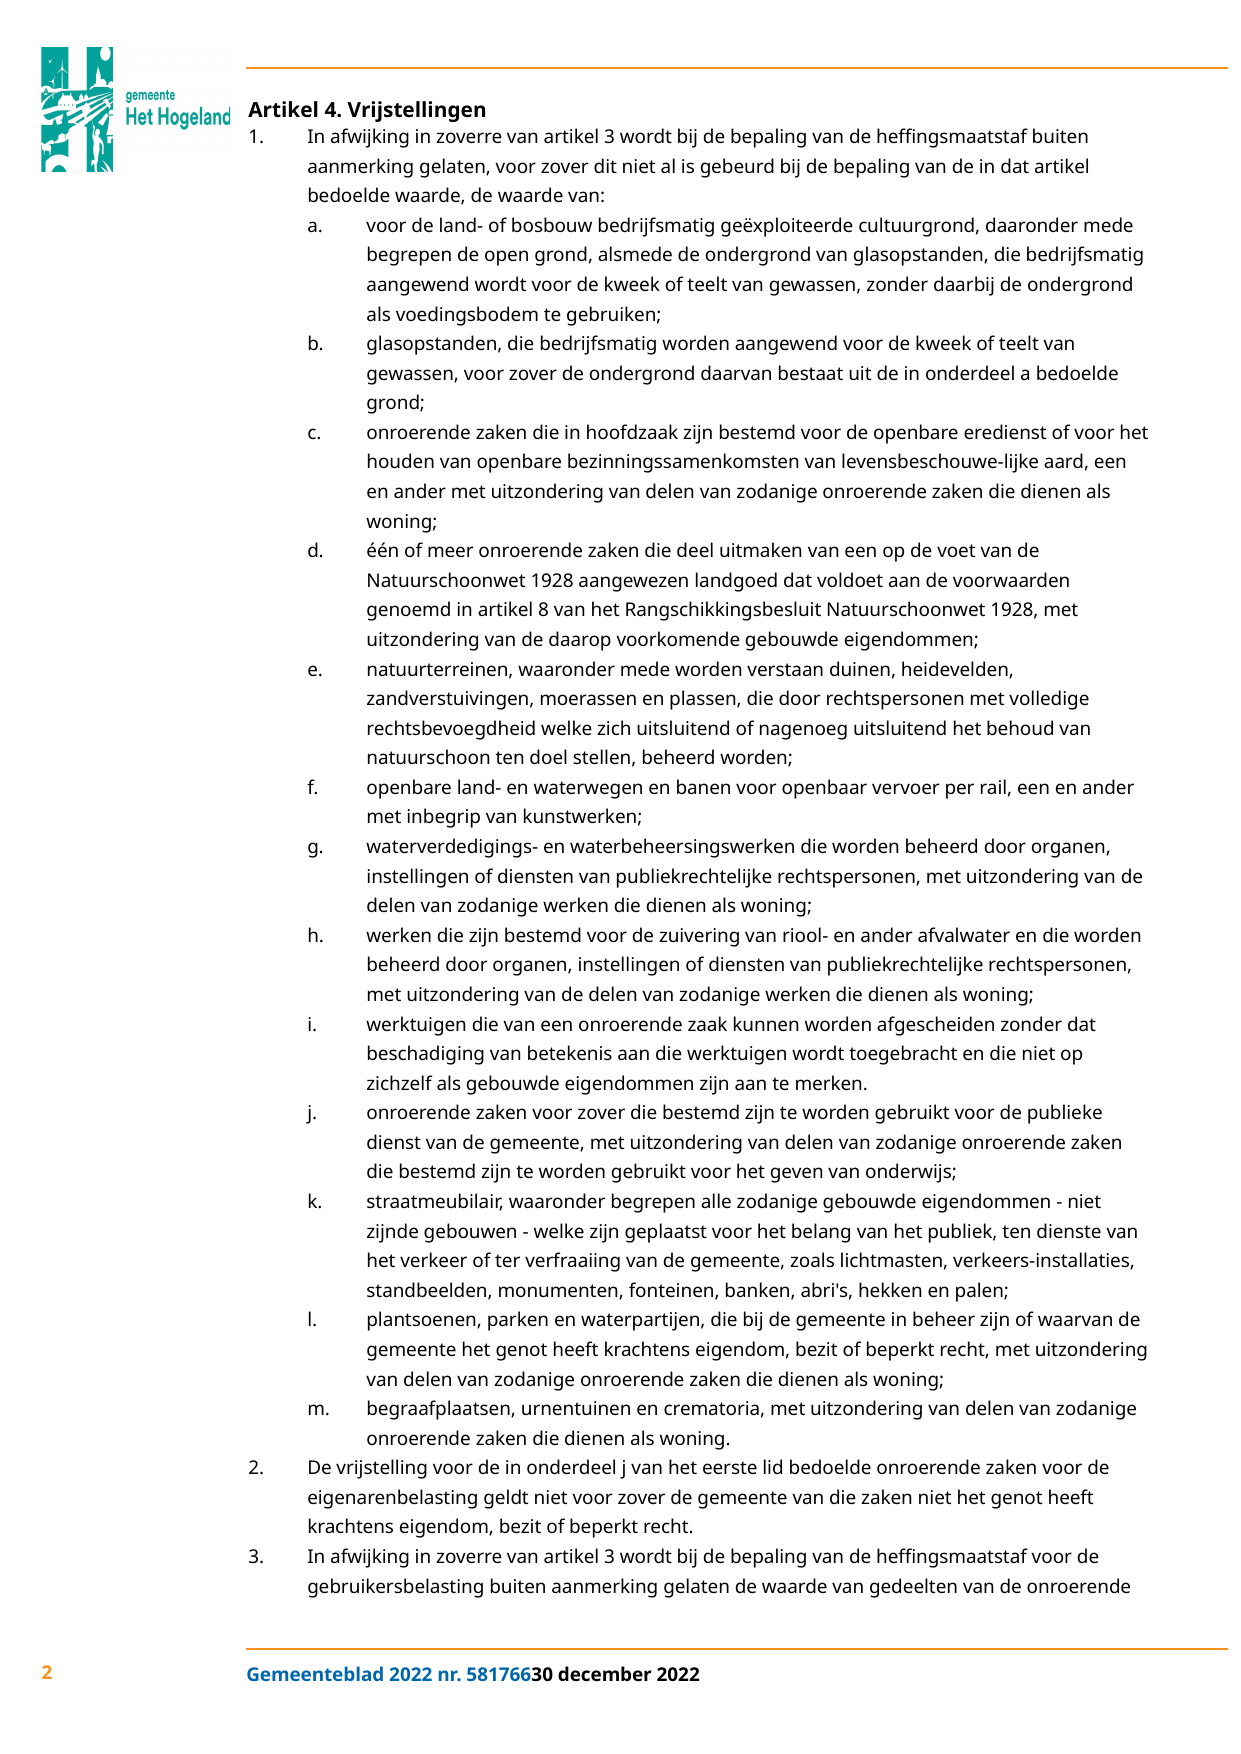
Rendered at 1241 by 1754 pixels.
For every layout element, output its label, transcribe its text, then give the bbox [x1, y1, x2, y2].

list natuurterreinen, waaronder mede worden verstaan duinen, heidevelden, zandverstuivingen, moerassen en plassen, die door rechtspersonen met volledige rechtsbevoegdheid welke zich uitsluitend of nagenoeg uitsluitend het behoud van natuurschoon ten doel stellen, beheerd worden; [307, 656, 1152, 770]
list plantsoenen, parken en waterpartijen, die bij de gemeente in beheer zijn of waarvan de gemeente het genot heeft krachtens eigendom, bezit of beperkt recht, met uitzondering van delen van zodanige onroerende zaken die dienen als woning; [307, 1307, 1152, 1391]
list waterverdedigings- en waterbeheersingswerken die worden beheerd door organen, instellingen of diensten van publiekrechtelijke rechtspersonen, met uitzondering van de delen van zodanige werken die dienen als woning; [307, 833, 1152, 918]
text Artikel 4. Vrijstellingen [248, 95, 1152, 123]
picture [41, 47, 231, 172]
list De vrijstelling voor de in onderdeel j van het eerste lid bedoelde onroerende zaken voor de eigenarenbelasting geldt niet voor zover de gemeente van die zaken niet het genot heeft krachtens eigendom, bezit of beperkt recht. [248, 1454, 1152, 1539]
list begraafplaatsen, urnentuinen en crematoria, met uitzondering van delen van zodanige onroerende zaken die dienen als woning. [307, 1395, 1152, 1451]
list voor de land- of bosbouw bedrijfsmatig geëxploiteerde cultuurgrond, daaronder mede begrepen de open grond, alsmede de ondergrond van glasopstanden, die bedrijfsmatig aangewend wordt voor de kweek of teelt van gewassen, zonder daarbij de ondergrond als voedingsbodem te gebruiken; [307, 212, 1152, 326]
list onroerende zaken die in hoofdzaak zijn bestemd voor de openbare eredienst of voor het houden van openbare bezinningssamenkomsten van levensbeschouwe-lijke aard, een en ander met uitzondering van delen van zodanige onroerende zaken die dienen als woning; [307, 419, 1152, 533]
list onroerende zaken voor zover die bestemd zijn te worden gebruikt voor de publieke dienst van de gemeente, met uitzondering van delen van zodanige onroerende zaken die bestemd zijn te worden gebruikt voor het geven van onderwijs; [307, 1099, 1152, 1184]
list In afwijking in zoverre van artikel 3 wordt bij de bepaling van de heffingsmaatstaf voor de gebruikersbelasting buiten aanmerking gelaten de waarde van gedeelten van de onroerende [248, 1543, 1152, 1598]
list één of meer onroerende zaken die deel uitmaken van een op de voet van de Natuurschoonwet 1928 aangewezen landgoed dat voldoet aan de voorwaarden genoemd in artikel 8 van het Rangschikkingsbesluit Natuurschoonwet 1928, met uitzondering van de daarop voorkomende gebouwde eigendommen; [307, 537, 1152, 652]
list werktuigen die van een onroerende zaak kunnen worden afgescheiden zonder dat beschadiging van betekenis aan die werktuigen wordt toegebracht en die niet op zichzelf als gebouwde eigendommen zijn aan te merken. [307, 1011, 1152, 1096]
list In afwijking in zoverre van artikel 3 wordt bij de bepaling van de heffingsmaatstaf buiten aanmerking gelaten, voor zover dit niet al is gebeurd bij de bepaling van de in dat artikel bedoelde waarde, de waarde van: [248, 123, 1152, 208]
list glasopstanden, die bedrijfsmatig worden aangewend voor de kweek of teelt van gewassen, voor zover de ondergrond daarvan bestaat uit de in onderdeel a bedoelde grond; [307, 330, 1152, 415]
list openbare land- en waterwegen en banen voor openbaar vervoer per rail, een en ander met inbegrip van kunstwerken; [307, 774, 1152, 829]
list straatmeubilair, waaronder begrepen alle zodanige gebouwde eigendommen - niet zijnde gebouwen - welke zijn geplaatst voor het belang van het publiek, ten dienste van het verkeer of ter verfraaiing van de gemeente, zoals lichtmasten, verkeers-installaties, standbeelden, monumenten, fonteinen, banken, abri's, hekken en palen; [307, 1188, 1152, 1303]
list werken die zijn bestemd voor de zuivering van riool- en ander afvalwater en die worden beheerd door organen, instellingen of diensten van publiekrechtelijke rechtspersonen, met uitzondering van de delen van zodanige werken die dienen als woning; [307, 922, 1152, 1007]
